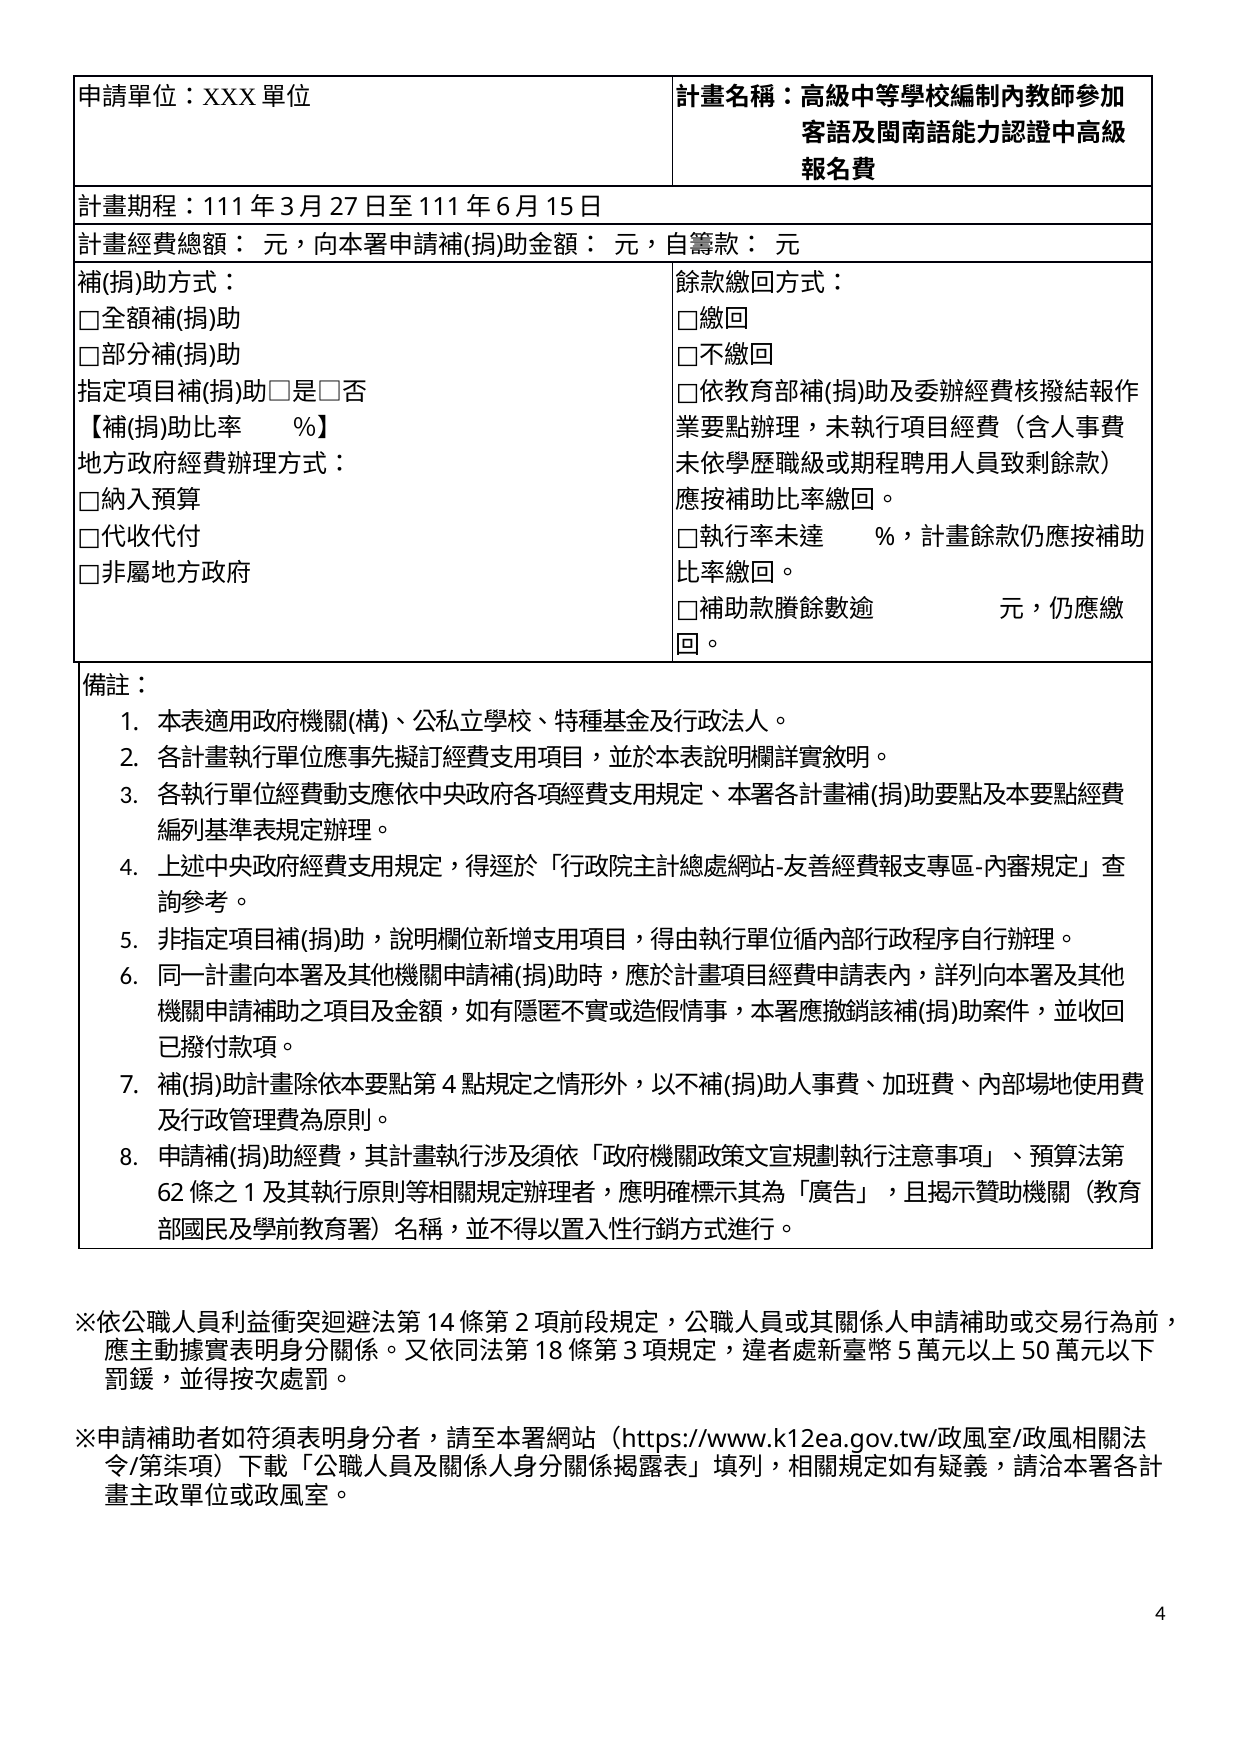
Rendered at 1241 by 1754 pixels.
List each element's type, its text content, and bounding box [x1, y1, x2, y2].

table_cell 餘款繳回方式： □繳回 □不繳回 □依教育部補(捐)助及委辦經費核撥結報作業要點辦理，未執行項目經費（含人事費未依學歷職級或期程聘用人員致剩餘款）應按補助比率繳回。 □執行率未達 %，計畫餘款仍應按補助比率繳回。 □補助款賸餘數逾 元，仍應繳回。 [673, 263, 1151, 661]
table_cell 備註： 本表適用政府機關(構)、公私立學校、特種基金及行政法人。 各計畫執行單位應事先擬訂經費支用項目，並於本表說明欄詳實敘明。 各執行單位經費動支應依中央政府各項經費支用規定、本署各計畫補(捐)助要點及本要點經費編列基準表規定辦理。 上述中央政府經費支用規定，得逕於「行政院主計總處網站-友善經費報支專區-內審規定」查詢參考。 非指定項目補(捐)助，說明欄位新增支用項目，得由執行單位循內部行政程序自行辦理。 同一計畫向本署及其他機關申請補(捐)助時，應於計畫項目經費申請表內，詳列向本署及其他機關申請補助之項目及金額，如有隱匿不實或造假情事，本署應撤銷該補(捐)助案件，並收回已撥付款項。 補(捐)助計畫除依本要點第4點規定之情形外，以不補(捐)助人事費、加班費、內部場地使用費及行政管理費為原則。 申請補(捐)助經費，其計畫執行涉及須依「政府機關政策文宣規劃執行注意事項」、預算法第62條之1及其執行原則等相關規定辦理者，應明確標示其為「廣告」，且揭示贊助機關（教育部國民及學前教育署）名稱，並不得以置入性行銷方式進行。 [80, 663, 1151, 1248]
table_cell 計畫期程：111年3月27日至111年6月15日 [75, 187, 1151, 223]
text ※依公職人員利益衝突迴避法第14條第2項前段規定，公職人員或其關係人申請補助或交易行為前，應主動據實表明身分關係。又依同法第18條第3項規定，違者處新臺幣5萬元以上50萬元以下罰鍰，並得按次處罰。 [75, 1308, 1165, 1396]
table_header 申請單位：XXX單位 [75, 77, 672, 185]
table_cell 計畫經費總額： 元，向本署申請補(捐)助金額： 元，自籌款： 元 [75, 225, 1151, 261]
table_header 計畫名稱：高級中等學校編制內教師參加客語及閩南語能力認證中高級報名費 [673, 77, 1151, 185]
table_cell [74, 663, 78, 1248]
table_cell 補(捐)助方式： □全額補(捐)助 □部分補(捐)助 指定項目補(捐)助□是□否 【補(捐)助比率 ％】 地方政府經費辦理方式： □納入預算 □代收代付 □非屬地方政府 [75, 263, 672, 661]
text ※申請補助者如符須表明身分者，請至本署網站（https://www.k12ea.gov.tw/政風室/政風相關法令/第柒項）下載「公職人員及關係人身分關係揭露表」填列，相關規定如有疑義，請洽本署各計畫主政單位或政風室。 [75, 1425, 1165, 1512]
